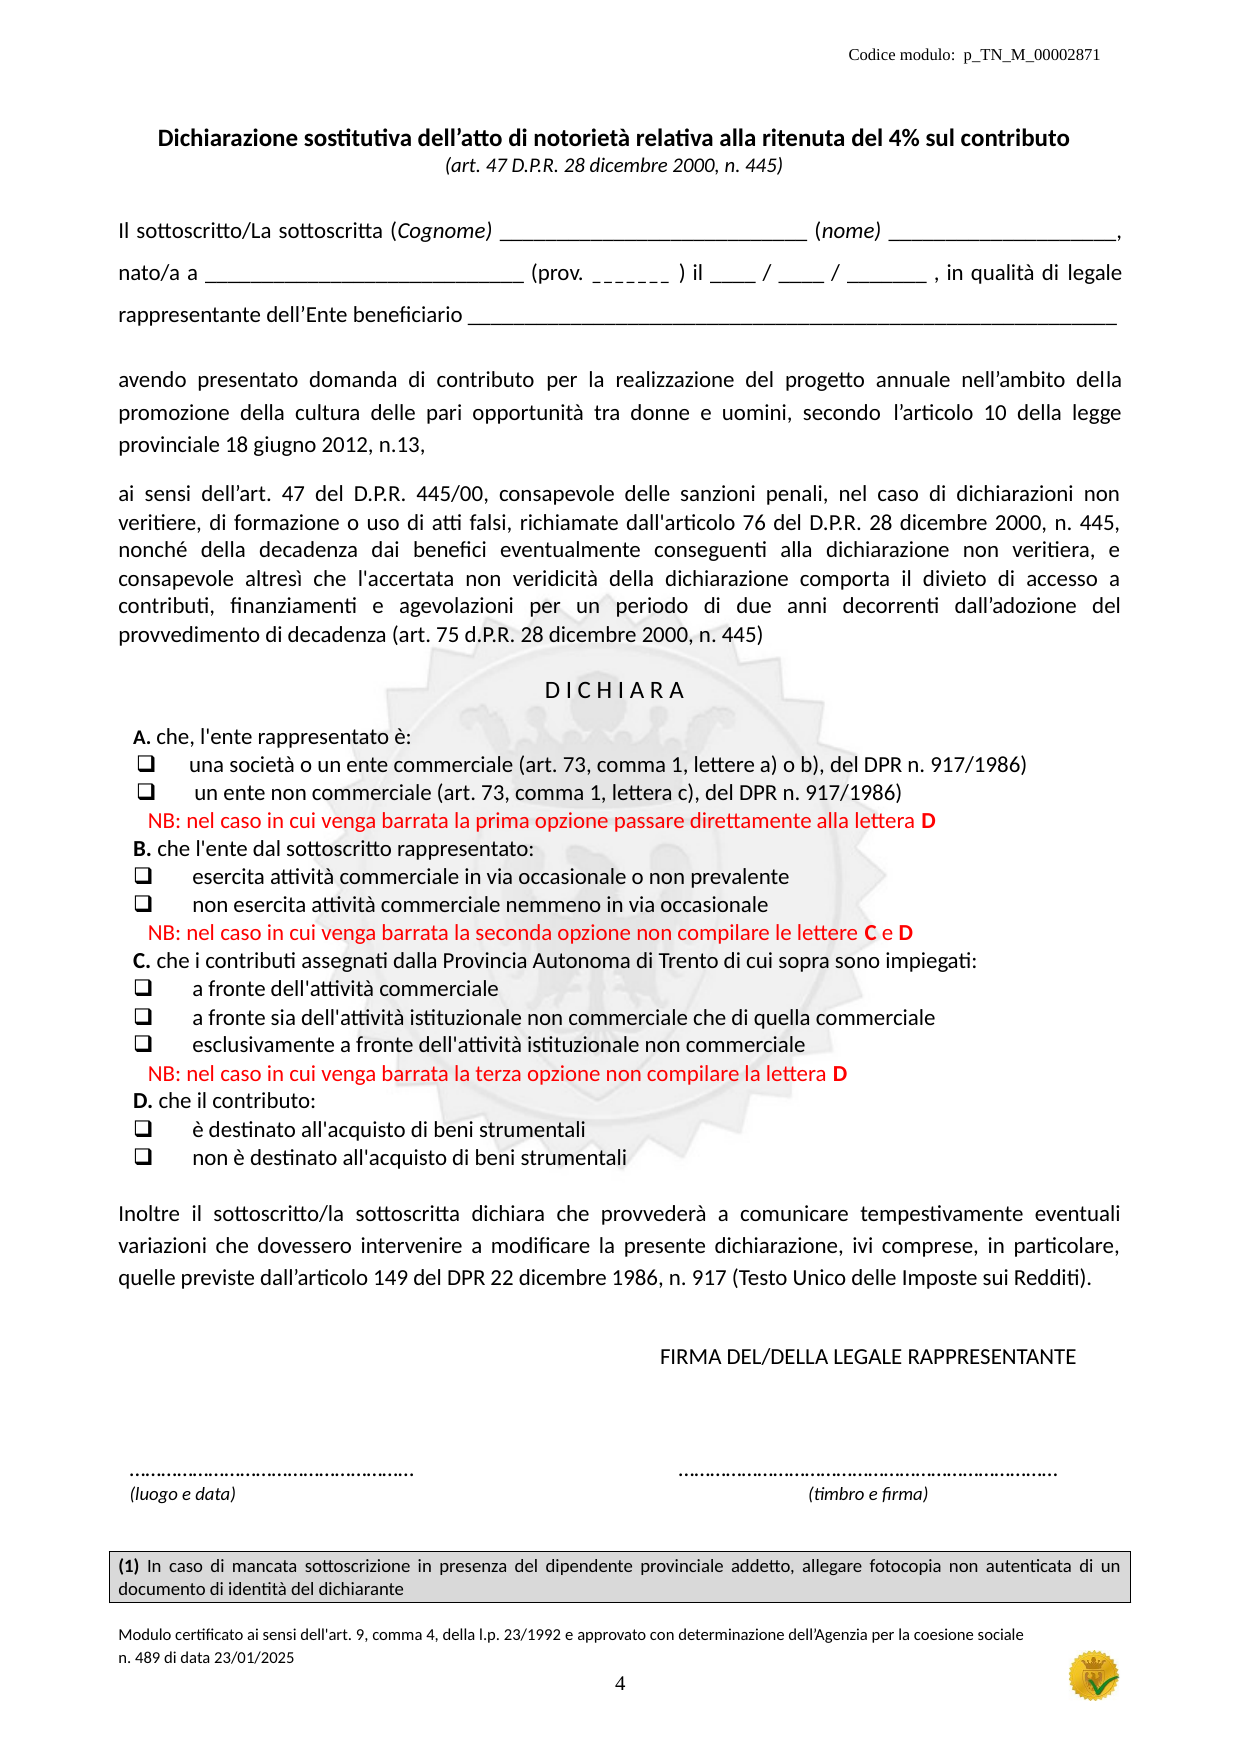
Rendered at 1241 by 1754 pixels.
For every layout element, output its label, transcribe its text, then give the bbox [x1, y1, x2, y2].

table_header FIRMA DEL/DELLA LEGALE RAPPRESENTANTE ……………………………………………………………… (timbro e firma) [614, 1342, 1122, 1505]
text avendo presentato domanda di contributo per la realizzazione del progetto annuale nell’ambito della promozione della cultura delle pari opportunità tra donne e uomini, secondo l’articolo 10 della legge provinciale 18 giugno 2012, n.13, [118, 365, 1122, 458]
text A. che, l'ente rappresentato è: [133, 722, 1095, 750]
text D. che il contributo: [133, 1087, 1095, 1115]
list non esercita attività commerciale nemmeno in via occasionale [133, 891, 1095, 918]
text (1) In caso di mancata sottoscrizione in presenza del dipendente provinciale addetto, allegare fotocopia non autenticata di un documento di identità del dichiarante [110, 1552, 1130, 1602]
text (art. 47 D.P.R. 28 dicembre 2000, n. 445) [133, 152, 1095, 178]
picture [118, 328, 1122, 365]
list a fronte sia dell'attività istituzionale non commerciale che di quella commerciale [133, 1003, 1095, 1031]
text B. che l'ente dal sottoscritto rappresentato: [133, 834, 1095, 862]
list un ente non commerciale (art. 73, comma 1, lettera c), del DPR n. 917/1986) [136, 778, 1093, 806]
subtitle Dichiarazione sostitutiva dell’atto di notorietà relativa alla ritenuta del 4% sul contributo [133, 122, 1095, 152]
picture [118, 1291, 1122, 1342]
list esclusivamente a fronte dell'attività istituzionale non commerciale [133, 1031, 1095, 1059]
picture [118, 1603, 1122, 1701]
text NB: nel caso in cui venga barrata la seconda opzione non compilare le lettere C e D [148, 918, 1095, 947]
picture [118, 1505, 1122, 1551]
list una società o un ente commerciale (art. 73, comma 1, lettere a) o b), del DPR n. 917/1986) [136, 750, 1093, 778]
text NB: nel caso in cui venga barrata la prima opzione passare direttamente alla lettera D [148, 806, 1095, 834]
picture [118, 44, 1122, 216]
picture [118, 458, 1122, 479]
list a fronte dell'attività commerciale [133, 974, 1095, 1003]
table_header ……………………………………………… (luogo e data) [118, 1342, 614, 1505]
list è destinato all'acquisto di beni strumentali [133, 1115, 1095, 1143]
text D I C H I A R A [133, 674, 1095, 704]
text Inoltre il sottoscritto/la sottoscritta dichiara che provvederà a comunicare tempestivamente eventuali variazioni che dovessero intervenire a modificare la presente dichiarazione, ivi comprese, in particolare, quelle previste dall’articolo 149 del DPR 22 dicembre 1986, n. 917 (Testo Unico delle Imposte sui Redditi). [118, 1199, 1122, 1291]
text C. che i contributi assegnati dalla Provincia Autonoma di Trento di cui sopra sono impiegati: [133, 947, 1095, 974]
text ai sensi dell’art. 47 del D.P.R. 445/00, consapevole delle sanzioni penali, nel caso di dichiarazioni non veritiere, di formazione o uso di atti falsi, richiamate dall'articolo 76 del D.P.R. 28 dicembre 2000, n. 445, nonché della decadenza dai benefici eventualmente conseguenti alla dichiarazione non veritiera, e consapevole altresì che l'accertata non veridicità della dichiarazione comporta il divieto di accesso a contributi, finanziamenti e agevolazioni per un periodo di due anni decorrenti dall’adozione del provvedimento di decadenza (art. 75 d.P.R. 28 dicembre 2000, n. 445) [118, 479, 1122, 648]
text Il sottoscritto/La sottoscritta (Cognome) ___________________________ (nome) ____________________, nato/a a ____________________________ (prov. _______ ) il ____ / ____ / _______ , in qualità di legale rappresentante dell’Ente beneficiario _________________________________________________________ [118, 216, 1122, 328]
list non è destinato all'acquisto di beni strumentali [133, 1143, 1095, 1171]
text NB: nel caso in cui venga barrata la terza opzione non compilare la lettera D [148, 1059, 1095, 1087]
picture [118, 648, 1122, 1199]
list esercita attività commerciale in via occasionale o non prevalente [133, 862, 1095, 891]
